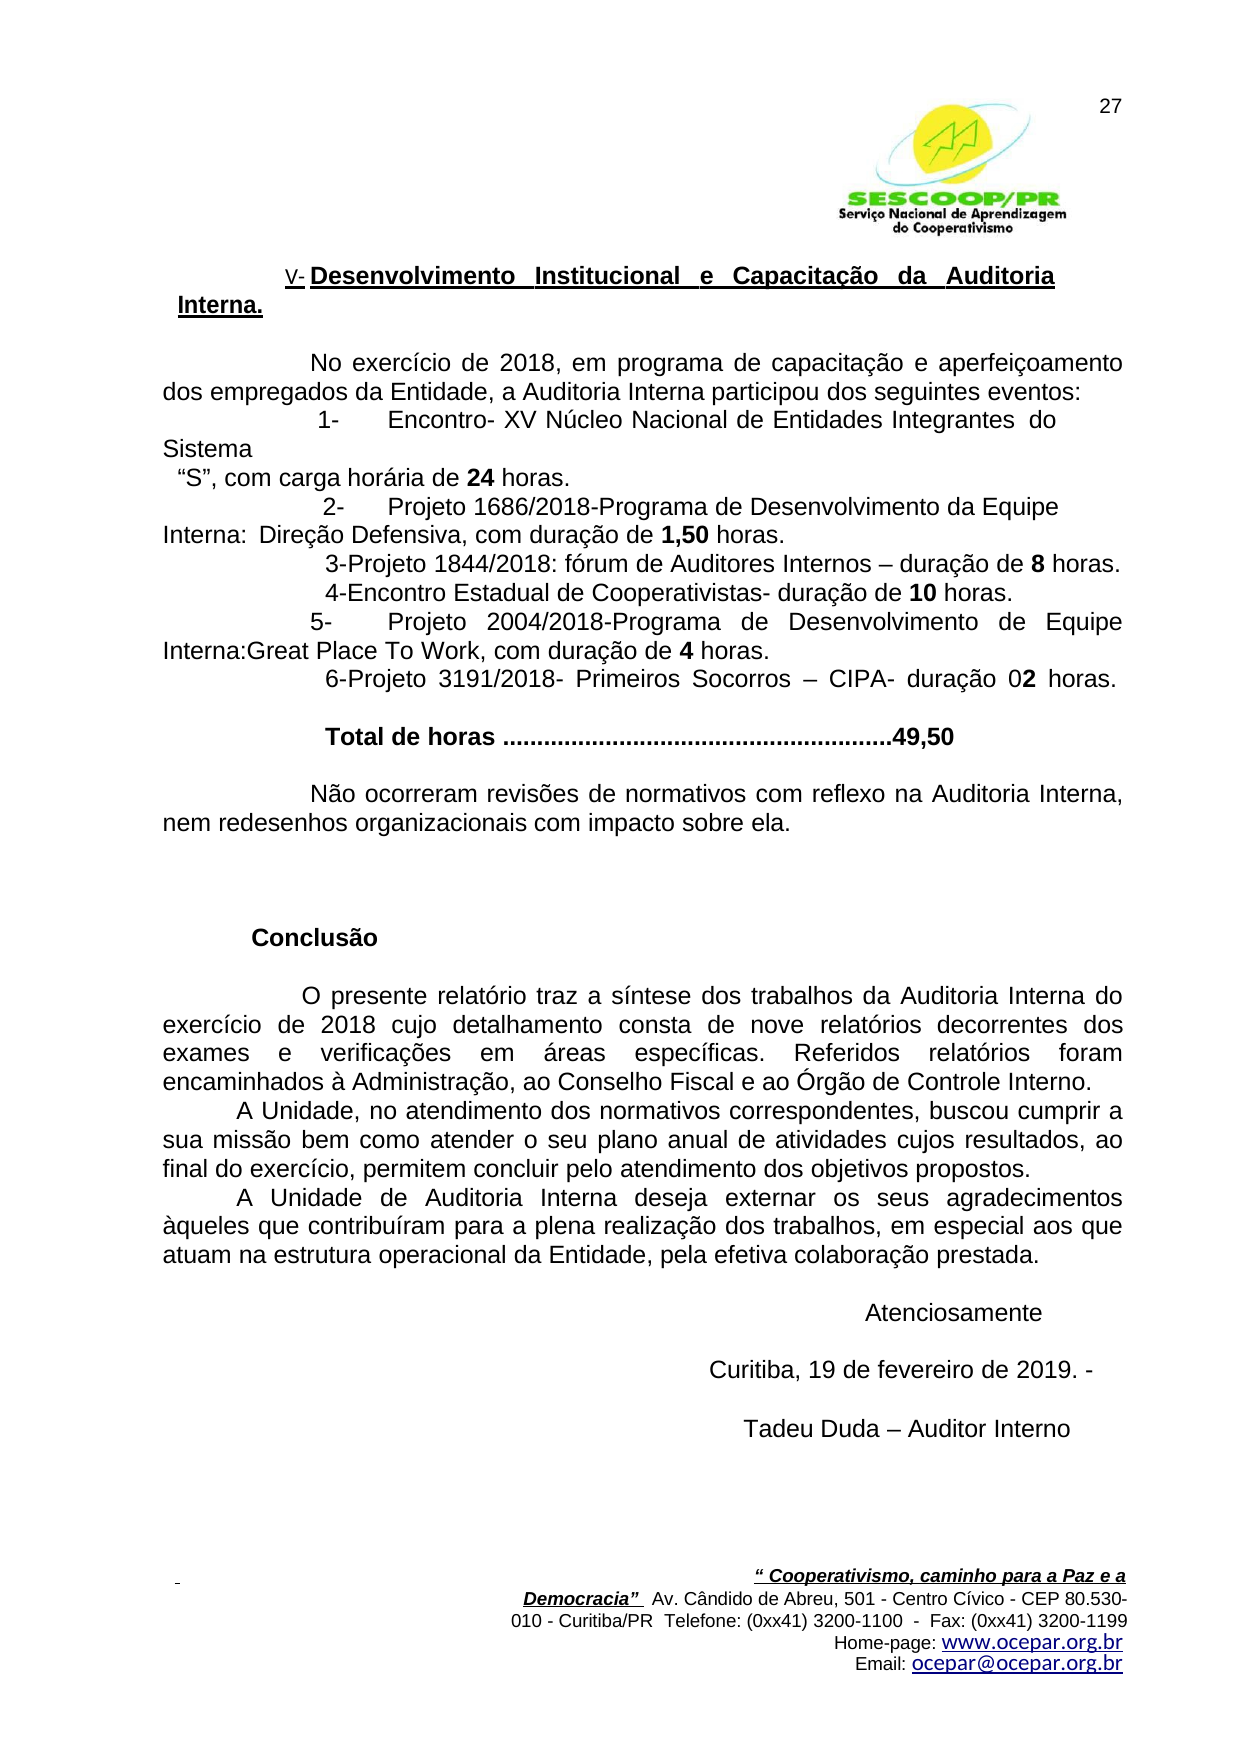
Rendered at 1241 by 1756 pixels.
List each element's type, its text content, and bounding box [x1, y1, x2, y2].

text Atenciosamente Curitiba, 19 de fevereiro de 2019. - [709, 1298, 1122, 1384]
list Projeto 1686/2018-Programa de Desenvolvimento da Equipe Interna: Direção Defensiva, com duração de 1,50 horas. [162, 492, 1122, 549]
list Projeto 3191/2018- Primeiros Socorros – CIPA- duração 02 horas. [325, 664, 1138, 693]
subtitle Conclusão [251, 923, 1138, 952]
text Não ocorreram revisões de normativos com reflexo na Auditoria Interna, nem redesenhos organizacionais com impacto sobre ela. [162, 779, 1123, 837]
text No exercício de 2018, em programa de capacitação e aperfeiçoamento dos empregados da Entidade, a Auditoria Interna participou dos seguintes eventos: [162, 348, 1123, 405]
list Projeto 2004/2018-Programa de Desenvolvimento de Equipe Interna:Great Place To Work, com duração de 4 horas. [162, 607, 1123, 664]
list Desenvolvimento Institucional e Capacitação da Auditoria [289, 261, 1138, 291]
subtitle Interna. [177, 290, 268, 319]
list Projeto 1844/2018: fórum de Auditores Internos – duração de 8 horas. 4-Encontro Estadual de Cooperativistas- duração de 10 horas. [325, 549, 1123, 607]
text A Unidade, no atendimento dos normativos correspondentes, buscou cumprir a sua missão bem como atender o seu plano anual de atividades cujos resultados, ao final do exercício, permitem concluir pelo atendimento dos objetivos propostos. [162, 1096, 1123, 1182]
subtitle Total de horas .........................................................49,50 [325, 722, 1138, 751]
list Encontro- XV Núcleo Nacional de Entidades Integrantes do Sistema [162, 405, 1138, 463]
text O presente relatório traz a síntese dos trabalhos da Auditoria Interna do exercício de 2018 cujo detalhamento consta de nove relatórios decorrentes dos exames e verificações em áreas específicas. Referidos relatórios foram encaminhados à Administração, ao Conselho Fiscal e ao Órgão de Controle Interno. [162, 981, 1123, 1096]
text A Unidade de Auditoria Interna deseja externar os seus agradecimentos àqueles que contribuíram para a plena realização dos trabalhos, em especial aos que atuam na estrutura operacional da Entidade, pela efetiva colaboração prestada. [162, 1182, 1123, 1269]
text “S”, com carga horária de 24 horas. [177, 463, 1138, 492]
text Tadeu Duda – Auditor Interno [743, 1414, 1138, 1442]
